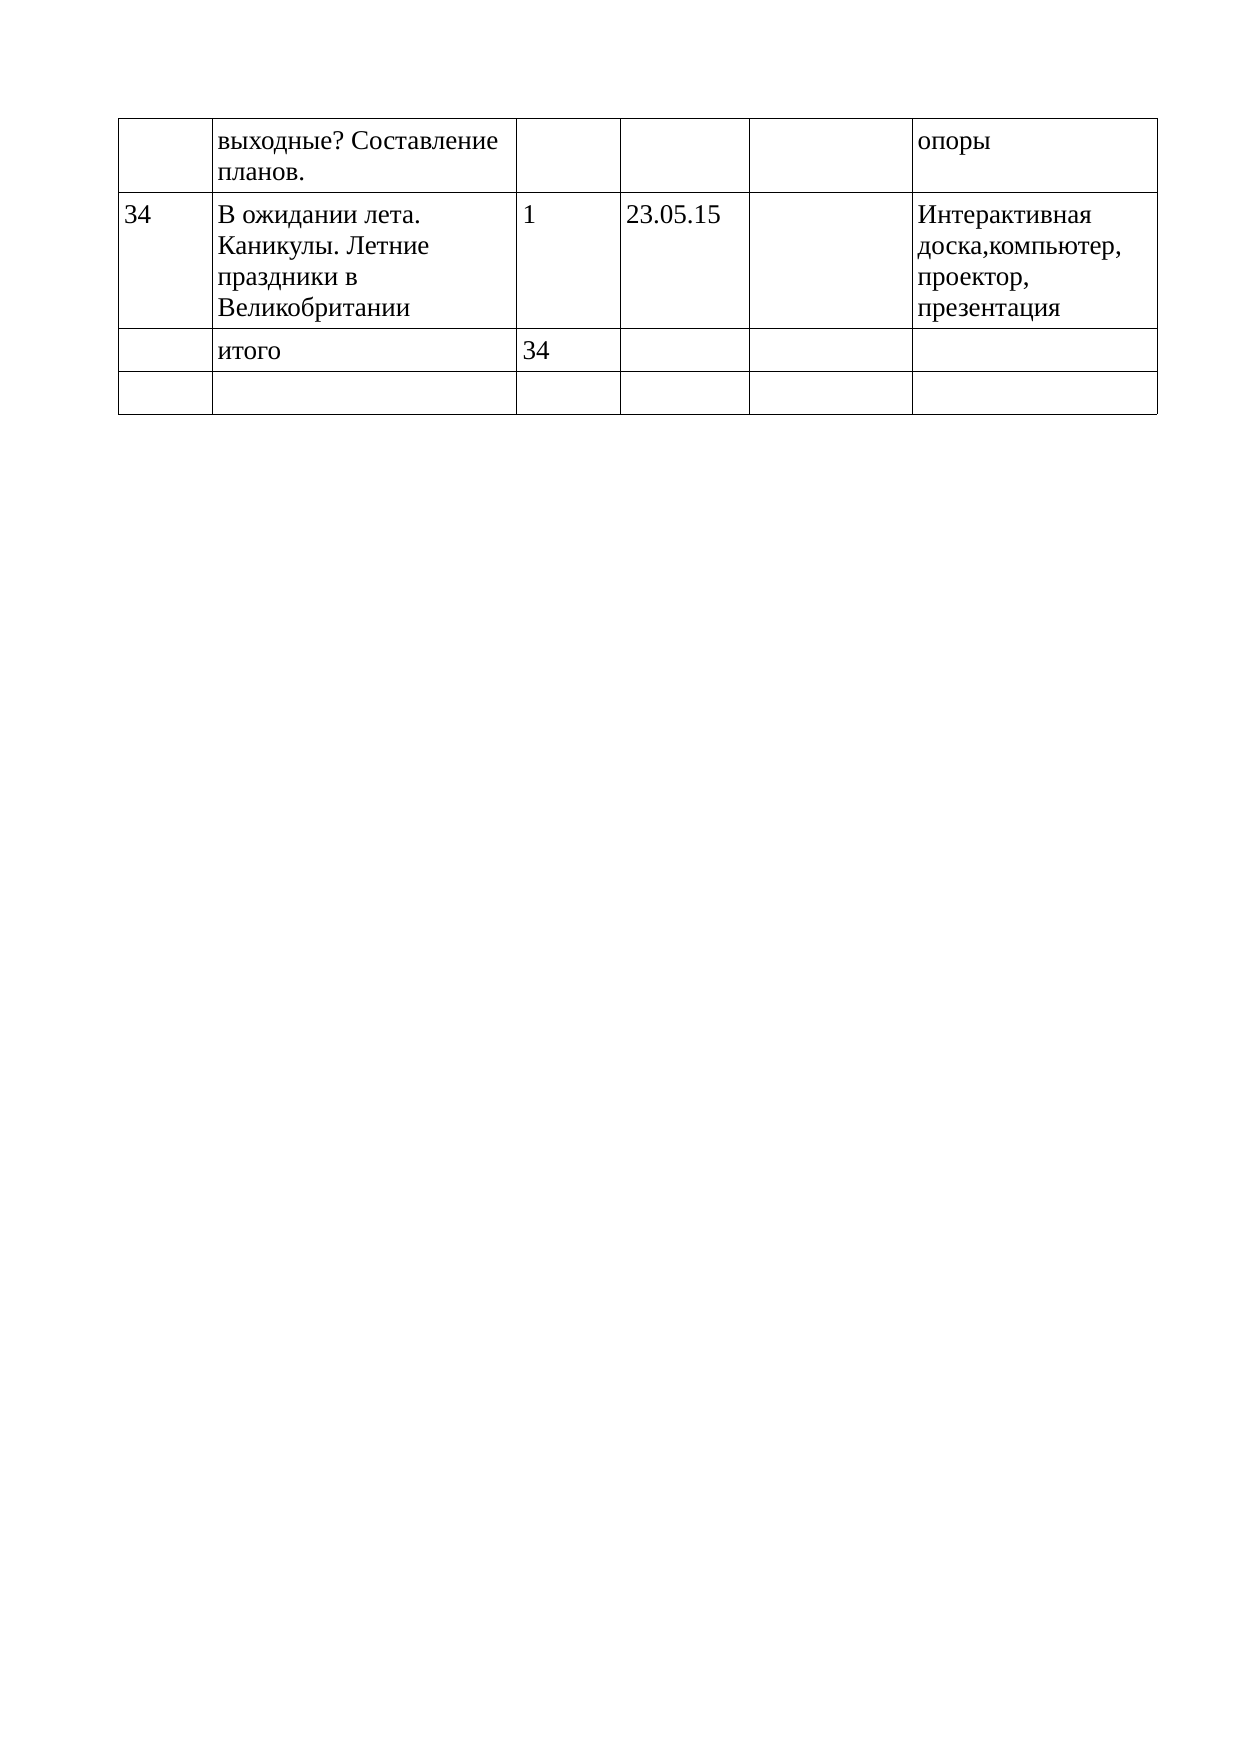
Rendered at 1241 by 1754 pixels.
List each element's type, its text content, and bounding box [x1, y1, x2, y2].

table_cell [517, 119, 620, 192]
table_cell [621, 119, 749, 192]
table_cell [913, 372, 1157, 413]
table_cell выходные? Составление планов. [213, 119, 516, 192]
table_cell [913, 329, 1157, 371]
table_cell Интерактивная доска,компьютер, проектор, презентация [913, 193, 1157, 328]
table_cell [517, 372, 620, 413]
table_cell [119, 119, 212, 192]
table_cell [621, 372, 749, 413]
table_cell итого [213, 329, 516, 371]
table_cell [119, 372, 212, 413]
table_cell В ожидании лета. Каникулы. Летние праздники в Великобритании [213, 193, 516, 328]
table_cell 34 [517, 329, 620, 371]
table_cell 1 [517, 193, 620, 328]
table_cell [750, 372, 912, 413]
table_cell 23.05.15 [621, 193, 749, 328]
table_cell 34 [119, 193, 212, 328]
table_cell [750, 119, 912, 192]
table_cell [750, 329, 912, 371]
table_cell [213, 372, 516, 413]
table_cell [119, 329, 212, 371]
table_cell опоры [913, 119, 1157, 192]
table_cell [750, 193, 912, 328]
table_cell [621, 329, 749, 371]
